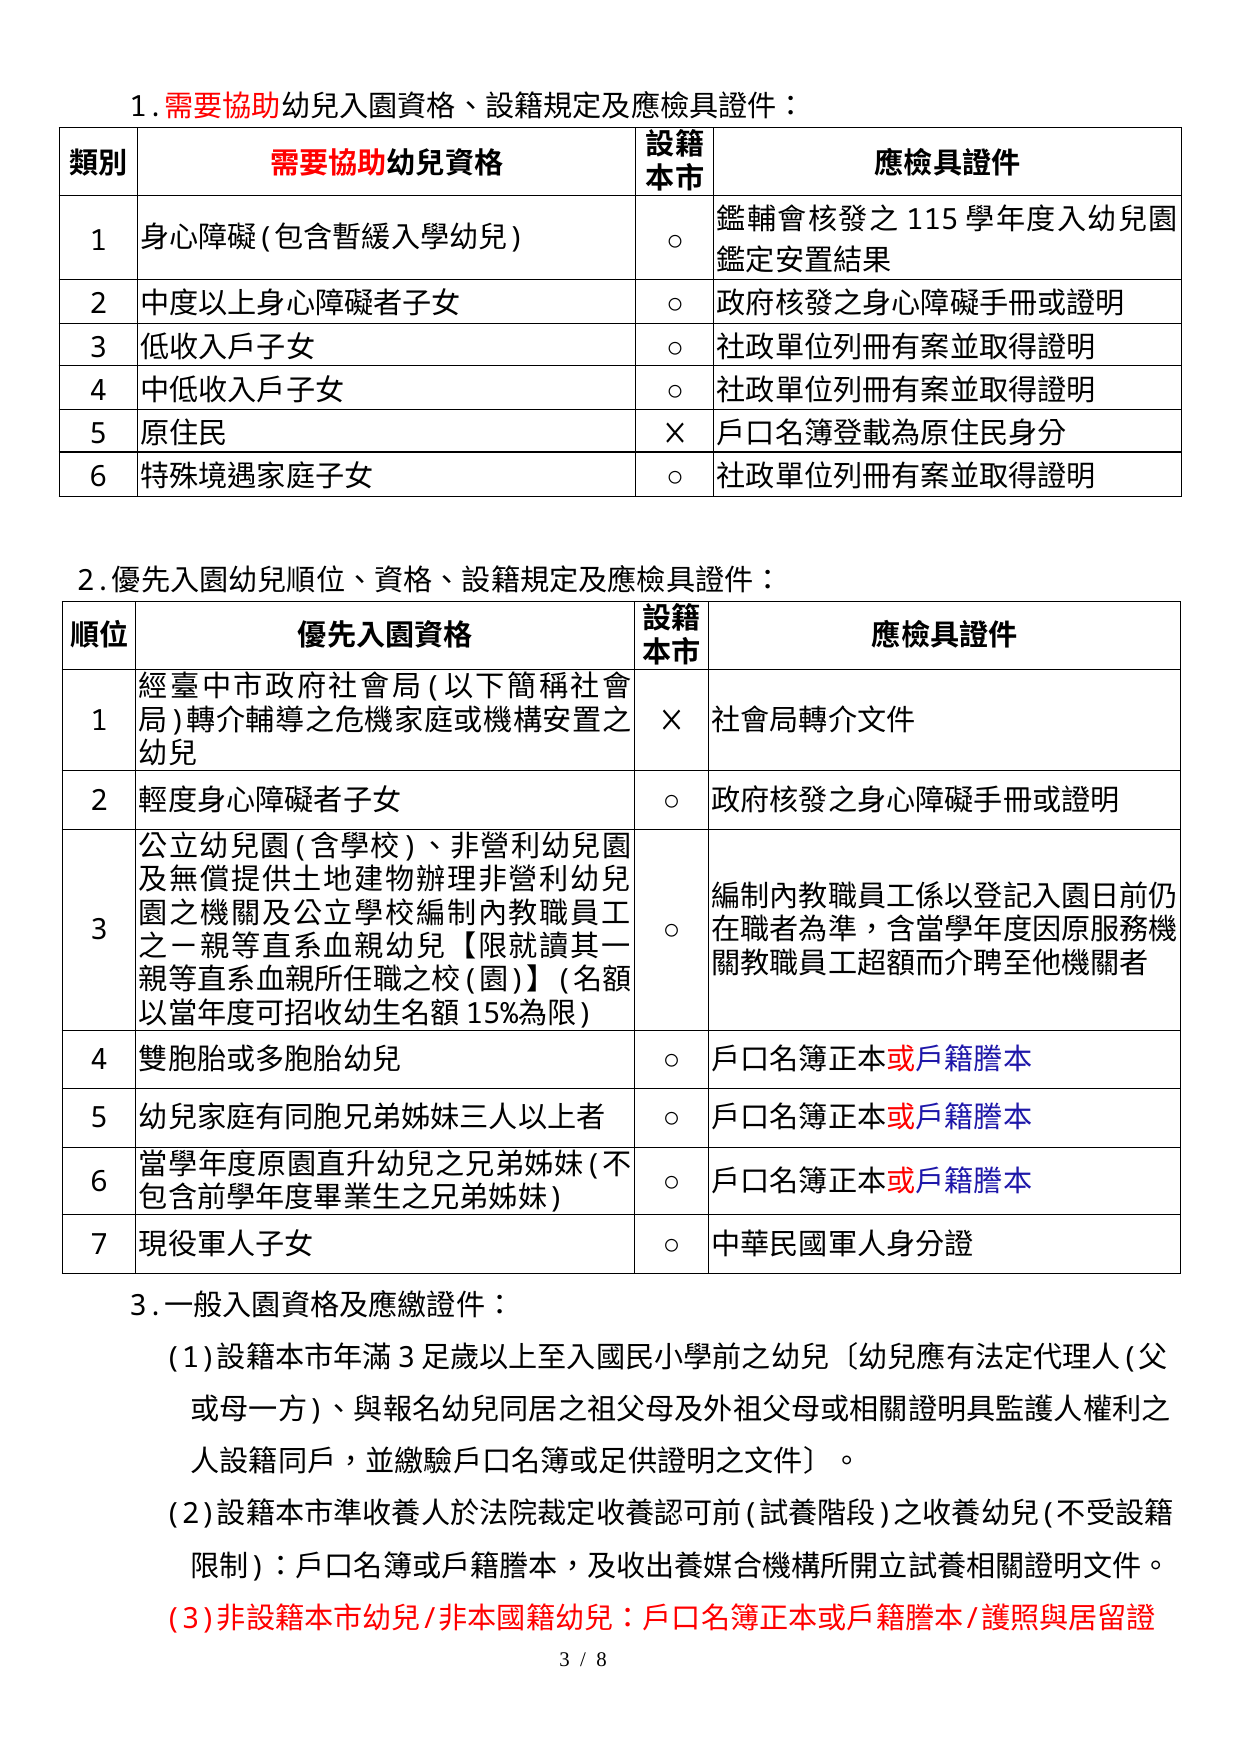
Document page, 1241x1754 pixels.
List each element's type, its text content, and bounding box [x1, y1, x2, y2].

table_cell 戶口名簿正本或戶籍謄本 [709, 1031, 1180, 1088]
table_cell ○ [635, 1031, 708, 1088]
table_cell ╳ [635, 670, 708, 770]
table_cell ○ [636, 280, 713, 323]
table_cell 經臺中市政府社會局(以下簡稱社會局)轉介輔導之危機家庭或機構安置之幼兒 [136, 670, 634, 770]
table_cell 政府核發之身心障礙手冊或證明 [709, 771, 1180, 829]
table_cell 鑑輔會核發之115學年度入幼兒園鑑定安置結果 [714, 196, 1181, 279]
table_header 優先入園資格 [136, 602, 634, 669]
table_cell 中華民國軍人身分證 [709, 1215, 1180, 1273]
text (1)設籍本市年滿3足歲以上至入國民小學前之幼兒〔幼兒應有法定代理人(父或母一方)、與報名幼兒同居之祖父母及外祖父母或相關證明具監護人權利之人設籍同戶，並繳驗戶口名簿或足供證明之文件〕。 [59, 1326, 1181, 1482]
table_cell 政府核發之身心障礙手冊或證明 [714, 280, 1181, 323]
table_cell 3 [60, 324, 137, 365]
table_cell 當學年度原園直升幼兒之兄弟姊妹(不包含前學年度畢業生之兄弟姊妹) [136, 1148, 634, 1214]
table_cell 現役軍人子女 [136, 1215, 634, 1273]
table_cell 7 [63, 1215, 135, 1273]
table_cell 4 [63, 1031, 135, 1088]
table_cell 戶口名簿正本或戶籍謄本 [709, 1089, 1180, 1147]
table_cell 社會局轉介文件 [709, 670, 1180, 770]
table_cell 幼兒家庭有同胞兄弟姊妹三人以上者 [136, 1089, 634, 1147]
table_cell 編制內教職員工係以登記入園日前仍在職者為準，含當學年度因原服務機關教職員工超額而介聘至他機關者 [709, 830, 1180, 1030]
table_cell ○ [636, 324, 713, 365]
table_cell 低收入戶子女 [138, 324, 635, 365]
table_cell 社政單位列冊有案並取得證明 [714, 324, 1181, 365]
table_cell 中低收入戶子女 [138, 366, 635, 409]
table_cell 戶口名簿正本或戶籍謄本 [709, 1148, 1180, 1214]
text 3.一般入園資格及應繳證件： [59, 1274, 1181, 1326]
table_cell 中度以上身心障礙者子女 [138, 280, 635, 323]
table_cell ○ [635, 771, 708, 829]
table_cell ○ [635, 1215, 708, 1273]
table_header 設籍本市 [635, 602, 708, 669]
table_cell 輕度身心障礙者子女 [136, 771, 634, 829]
table_cell ○ [636, 196, 713, 279]
table_cell 3 [63, 830, 135, 1030]
table_cell 6 [63, 1148, 135, 1214]
table_cell 戶口名簿登載為原住民身分 [714, 410, 1181, 451]
table_cell 5 [60, 410, 137, 451]
table_cell 4 [60, 366, 137, 409]
table_header 應檢具證件 [709, 602, 1180, 669]
table_cell 1 [63, 670, 135, 770]
table_cell 特殊境遇家庭子女 [138, 453, 635, 496]
table_cell 5 [63, 1089, 135, 1147]
table_header 類別 [60, 128, 137, 195]
table_cell ╳ [636, 410, 713, 451]
table_cell 2 [60, 280, 137, 323]
table_cell 身心障礙(包含暫緩入學幼兒) [138, 196, 635, 279]
table_header 應檢具證件 [714, 128, 1181, 195]
table_cell 1 [60, 196, 137, 279]
text 1.需要協助幼兒入園資格、設籍規定及應檢具證件： [59, 75, 1181, 127]
table_cell ○ [635, 1089, 708, 1147]
table_header 設籍本市 [636, 128, 713, 195]
text (3)非設籍本市幼兒/非本國籍幼兒：戶口名簿正本或戶籍謄本/護照與居留證 [59, 1586, 1181, 1638]
table_cell ○ [635, 1148, 708, 1214]
table_cell 社政單位列冊有案並取得證明 [714, 366, 1181, 409]
table_cell 6 [60, 453, 137, 496]
table_header 需要協助幼兒資格 [138, 128, 635, 195]
table_cell 公立幼兒園(含學校)、非營利幼兒園及無償提供土地建物辦理非營利幼兒園之機關及公立學校編制內教職員工之ㄧ親等直系血親幼兒【限就讀其一親等直系血親所任職之校(園)】(名額以當年度可招收幼生名額15%為限) [136, 830, 634, 1030]
table_cell 雙胞胎或多胞胎幼兒 [136, 1031, 634, 1088]
table_cell 社政單位列冊有案並取得證明 [714, 453, 1181, 496]
text 2.優先入園幼兒順位、資格、設籍規定及應檢具證件： [59, 549, 1181, 601]
table_cell ○ [635, 830, 708, 1030]
table_cell ○ [636, 366, 713, 409]
table_header 順位 [63, 602, 135, 669]
table_cell 2 [63, 771, 135, 829]
table_cell 原住民 [138, 410, 635, 451]
table_cell ○ [636, 453, 713, 496]
text (2)設籍本市準收養人於法院裁定收養認可前(試養階段)之收養幼兒(不受設籍限制)：戶口名簿或戶籍謄本，及收出養媒合機構所開立試養相關證明文件。 [59, 1482, 1181, 1586]
